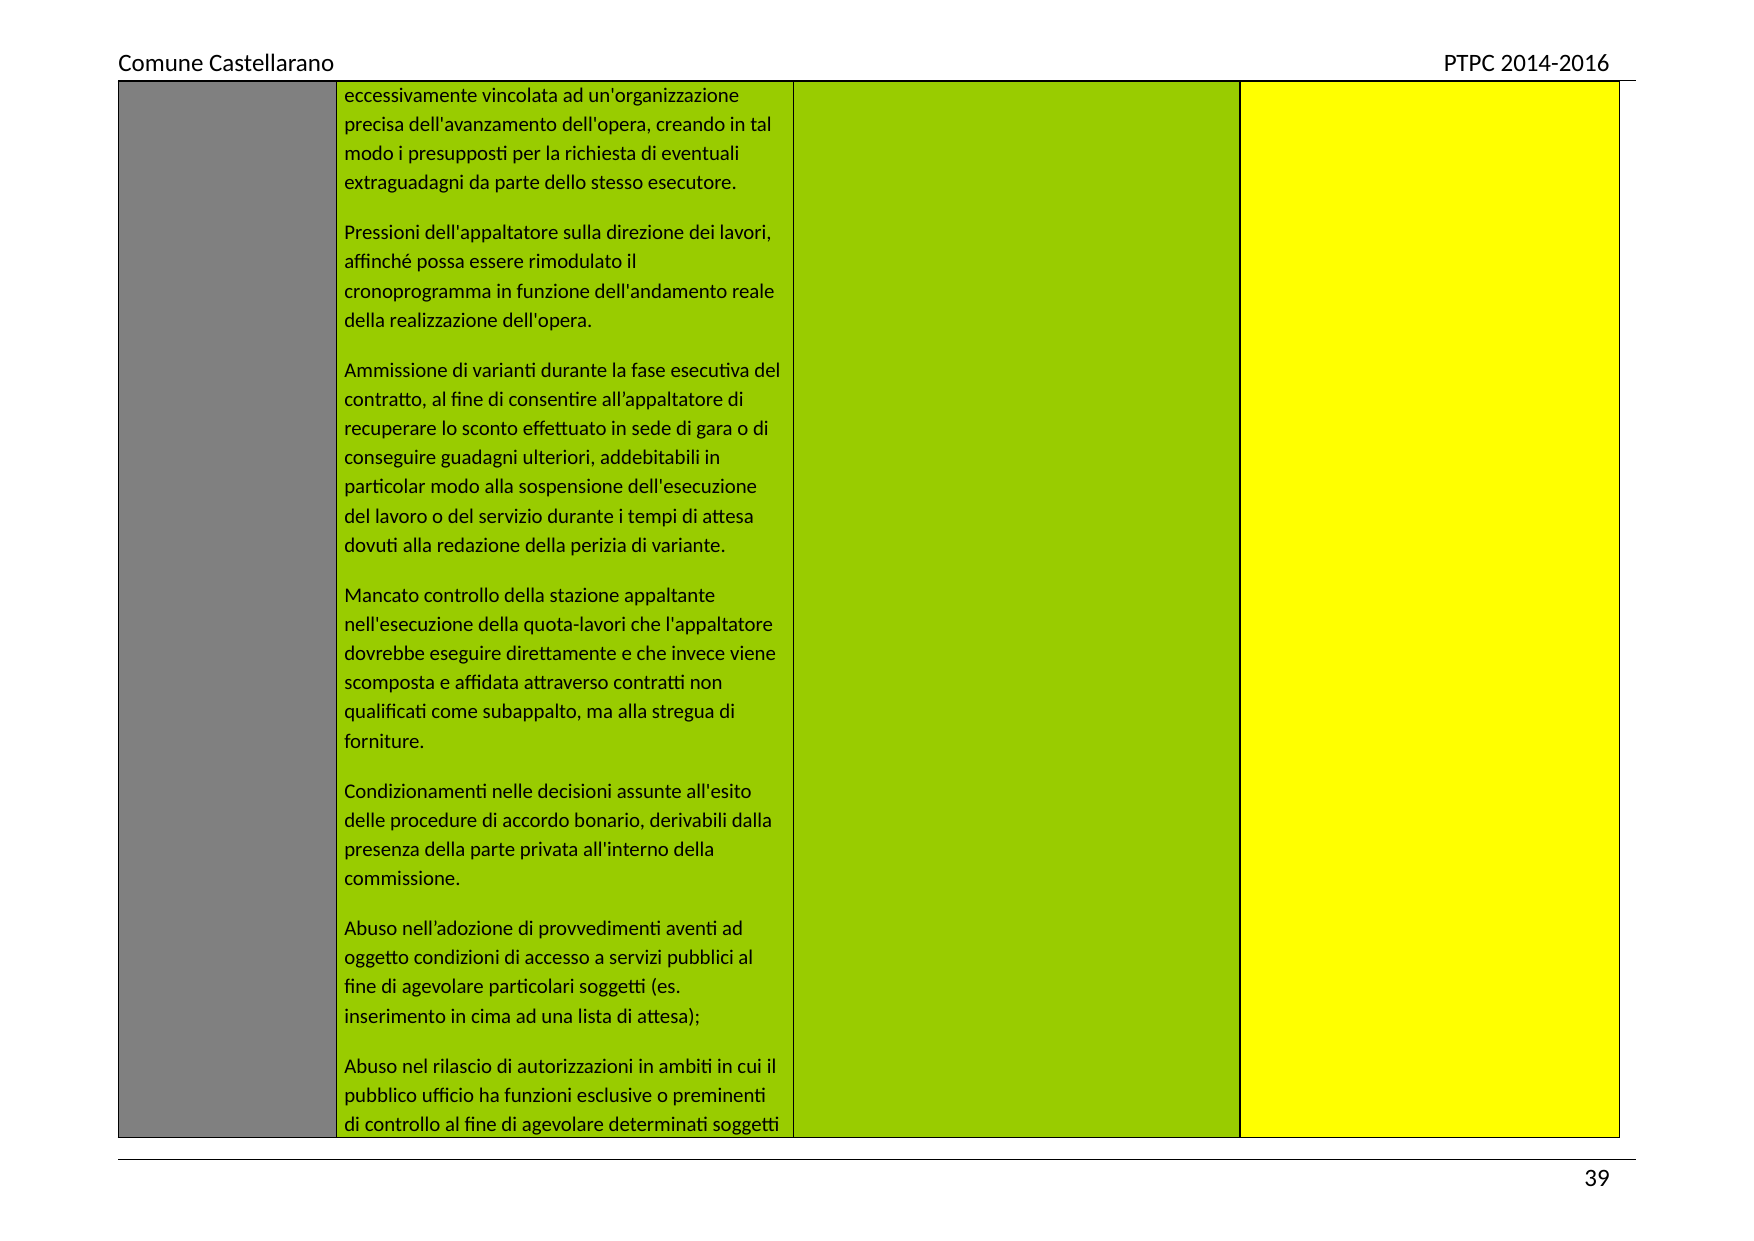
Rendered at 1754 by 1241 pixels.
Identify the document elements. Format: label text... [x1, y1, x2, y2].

table_cell [794, 82, 1239, 1137]
table_cell [119, 82, 336, 1137]
table_cell [1241, 82, 1619, 1137]
table_cell eccessivamente vincolata ad un'organizzazione precisa dell'avanzamento dell'opera, creando in tal modo i presupposti per la richiesta di eventuali extraguadagni da parte dello stesso esecutore. Pressioni dell'appaltatore sulla direzione dei lavori, affinché possa essere rimodulato il cronoprogramma in funzione dell'andamento reale della realizzazione dell'opera. Ammissione di varianti durante la fase esecutiva del contratto, al fine di consentire all’appaltatore di recuperare lo sconto effettuato in sede di gara o di conseguire guadagni ulteriori, addebitabili in particolar modo alla sospensione dell'esecuzione del lavoro o del servizio durante i tempi di attesa dovuti alla redazione della perizia di variante. Mancato controllo della stazione appaltante nell'esecuzione della quota-lavori che l'appaltatore dovrebbe eseguire direttamente e che invece viene scomposta e affidata attraverso contratti non qualificati come subappalto, ma alla stregua di forniture. Condizionamenti nelle decisioni assunte all'esito delle procedure di accordo bonario, derivabili dalla presenza della parte privata all'interno della commissione. Abuso nell’adozione di provvedimenti aventi ad oggetto condizioni di accesso a servizi pubblici al fine di agevolare particolari soggetti (es. inserimento in cima ad una lista di attesa); Abuso nel rilascio di autorizzazioni in ambiti in cui il pubblico ufficio ha funzioni esclusive o preminenti di controllo al fine di agevolare determinati soggetti [337, 82, 793, 1137]
